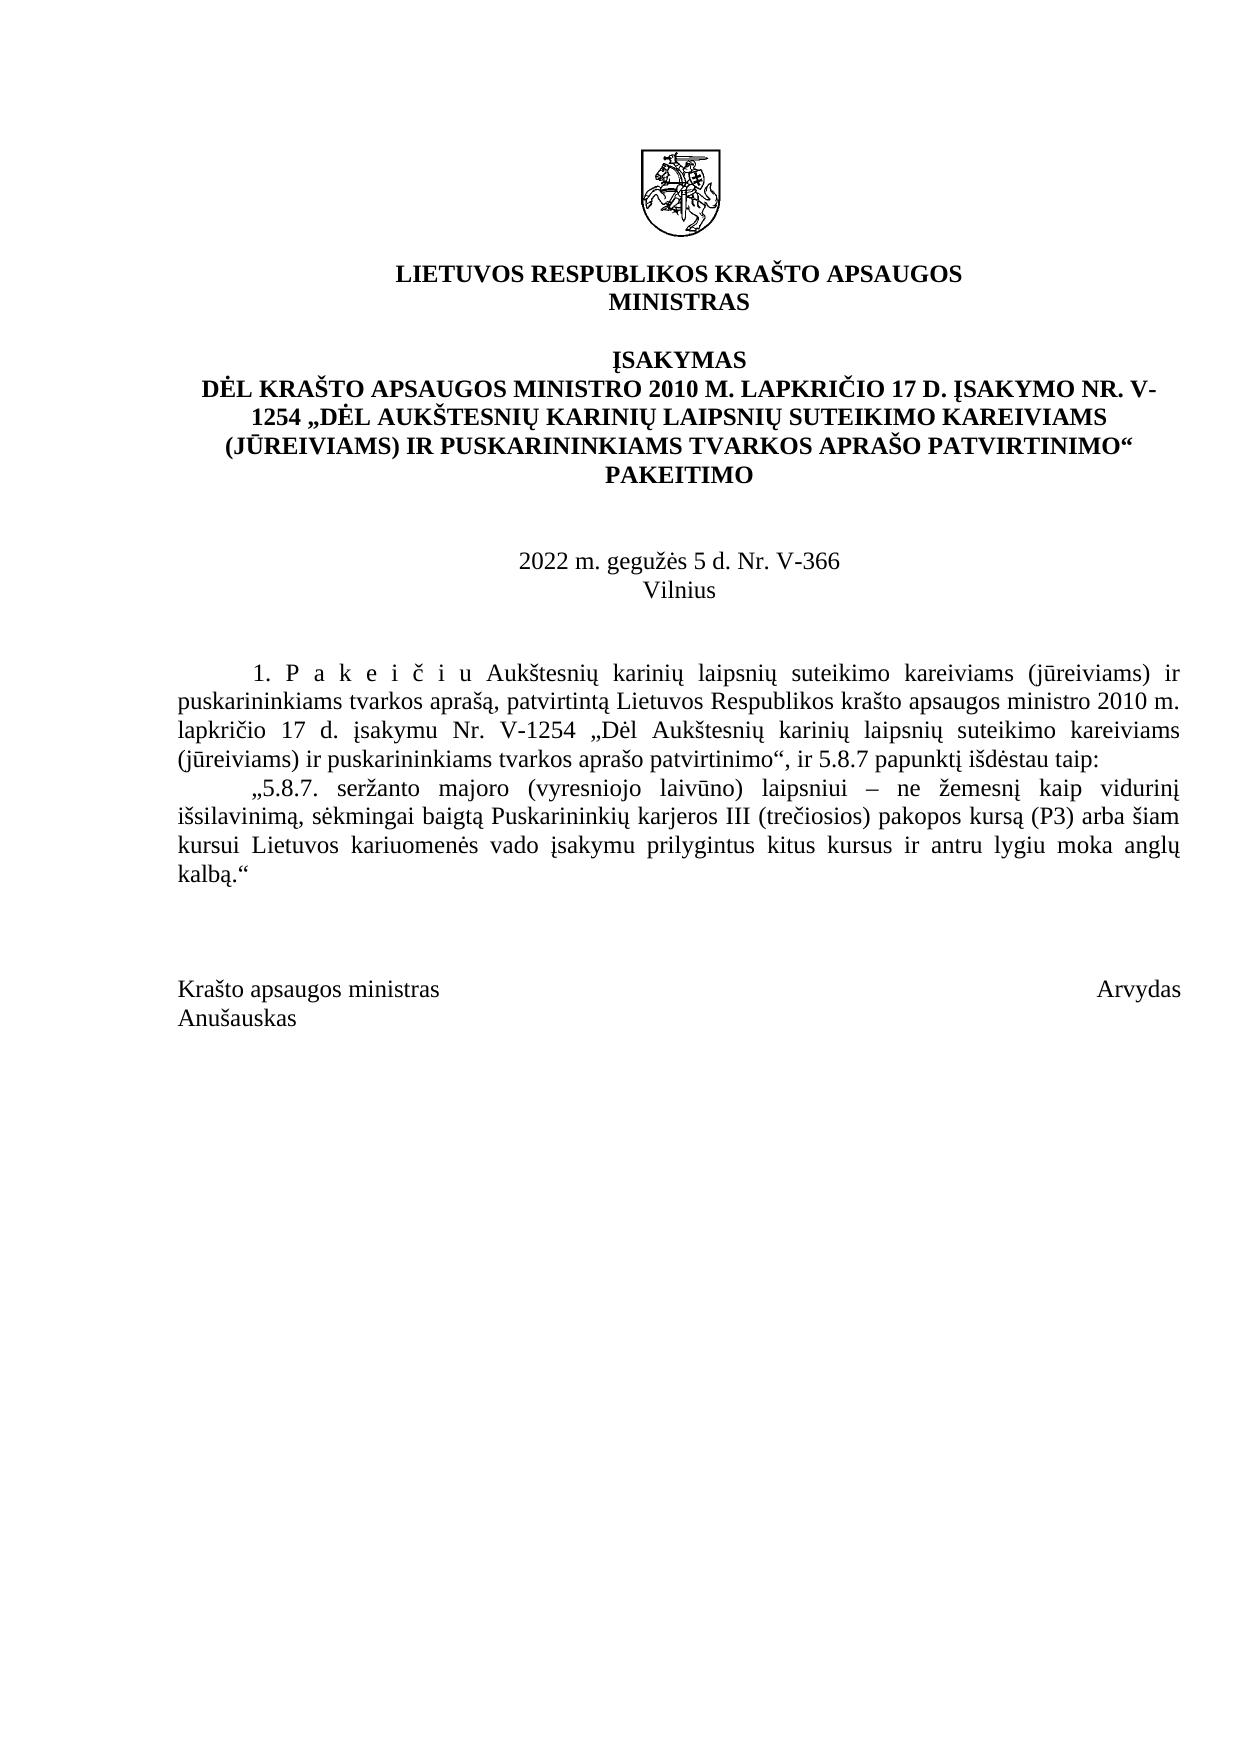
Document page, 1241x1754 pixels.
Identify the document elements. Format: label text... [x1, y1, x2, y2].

text 2022 m. gegužės 5 d. Nr. V-366 [177, 546, 1181, 575]
text „5.8.7. seržanto majoro (vyresniojo laivūno) laipsniui – ne žemesnį kaip vidurinį išsilavinimą, sėkmingai baigtą Puskarininkių karjeros III (trečiosios) pakopos kursą (P3) arba šiam kursui Lietuvos kariuomenės vado įsakymu prilygintus kitus kursus ir antru lygiu moka anglų kalbą.“ [177, 773, 1181, 888]
text MINIStras [177, 287, 1181, 316]
text ĮSAKYMAS [177, 345, 1181, 374]
text DĖL KRAŠTO APSAUGOS MINISTRO 2010 M. LAPKRIČIO 17 D. ĮSAKYMO NR. V-1254 „DĖL AUKŠTESNIŲ KARINIŲ LAIPSNIŲ SUTEIKIMO KAREIVIAMS (JŪREIVIAMS) IR PUSKARININKIAMS TVARKOS APRAŠO PATVIRTINIMO“ PAKEITIMO [177, 374, 1181, 489]
text LIETUVOS RESPUBLIKOS KRAŠTO APSAUGOS [177, 259, 1181, 287]
text 1. P a k e i č i u Aukštesnių karinių laipsnių suteikimo kareiviams (jūreiviams) ir puskarininkiams tvarkos aprašą, patvirtintą Lietuvos Respublikos krašto apsaugos ministro 2010 m. lapkričio 17 d. įsakymu Nr. V-1254 „Dėl Aukštesnių karinių laipsnių suteikimo kareiviams (jūreiviams) ir puskarininkiams tvarkos aprašo patvirtinimo“, ir 5.8.7 papunktį išdėstau taip: [177, 658, 1181, 773]
text Krašto apsaugos ministras Arvydas Anušauskas [177, 974, 1181, 1031]
text Vilnius [177, 575, 1181, 604]
